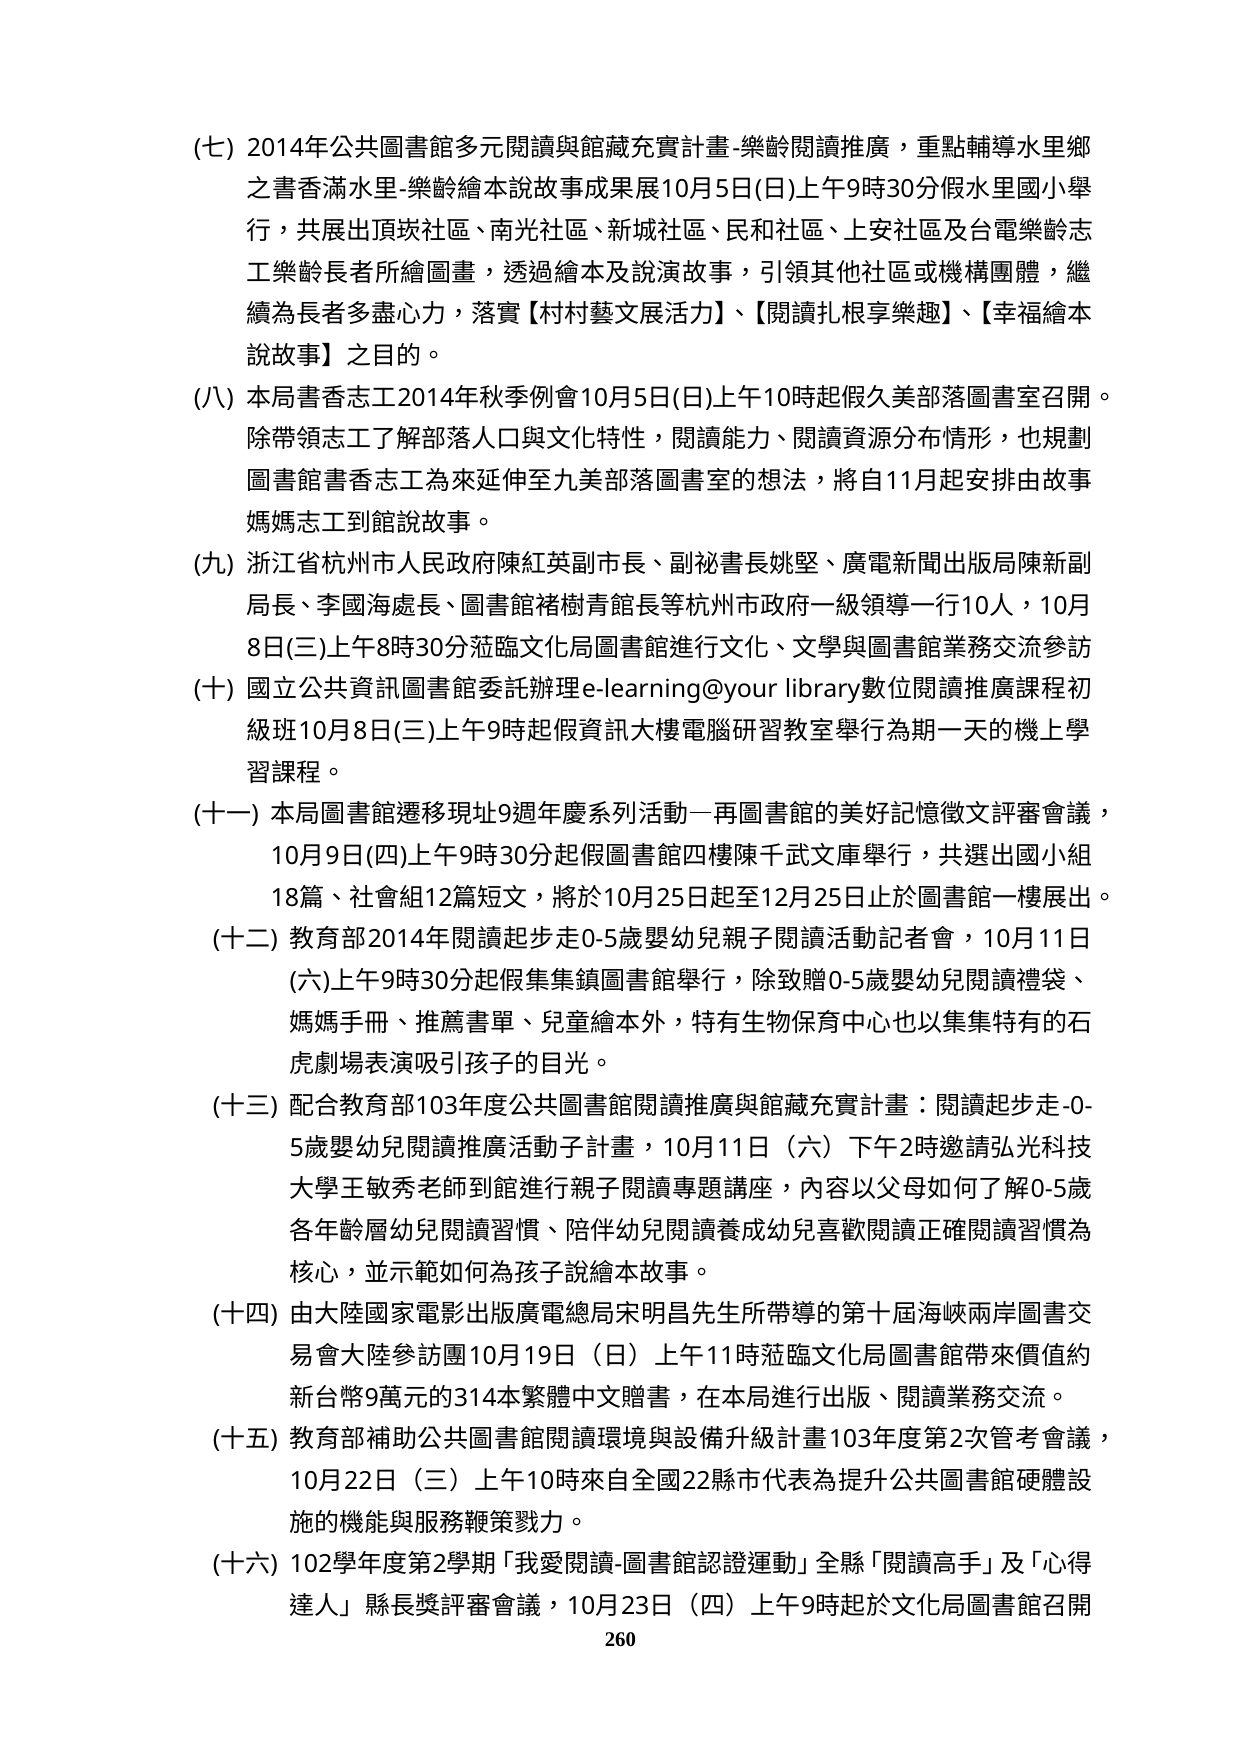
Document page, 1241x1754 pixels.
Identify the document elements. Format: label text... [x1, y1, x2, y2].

list 2014年公共圖書館多元閱讀與館藏充實計畫-樂齡閱讀推廣，重點輔導水里鄉之書香滿水里-樂齡繪本說故事成果展10月5日(日)上午9時30分假水里國小舉行，共展出頂崁社區、南光社區、新城社區、民和社區、上安社區及台電樂齡志工樂齡長者所繪圖畫，透過繪本及說演故事，引領其他社區或機構團體，繼續為長者多盡心力，落實【村村藝文展活力】、【閱讀扎根享樂趣】、【幸福繪本說故事】之目的。 [193, 123, 1092, 373]
list 由大陸國家電影出版廣電總局宋明昌先生所帶導的第十屆海峽兩岸圖書交易會大陸參訪團10月19日（日）上午11時蒞臨文化局圖書館帶來價值約新台幣9萬元的314本繁體中文贈書，在本局進行出版、閱讀業務交流。 [213, 1289, 1092, 1414]
list 教育部2014年閱讀起步走0-5歲嬰幼兒親子閱讀活動記者會，10月11日(六)上午9時30分起假集集鎮圖書館舉行，除致贈0-5歲嬰幼兒閱讀禮袋、媽媽手冊、推薦書單、兒童繪本外，特有生物保育中心也以集集特有的石虎劇場表演吸引孩子的目光。 [213, 914, 1092, 1081]
list 教育部補助公共圖書館閱讀環境與設備升級計畫103年度第2次管考會議，10月22日（三）上午10時來自全國22縣市代表為提升公共圖書館硬體設施的機能與服務鞭策戮力。 [213, 1414, 1092, 1539]
list 浙江省杭州市人民政府陳紅英副市長、副祕書長姚堅、廣電新聞出版局陳新副局長、李國海處長、圖書館褚樹青館長等杭州市政府一級領導一行10人，10月8日(三)上午8時30分蒞臨文化局圖書館進行文化、文學與圖書館業務交流參訪。 [193, 539, 1092, 664]
list 國立公共資訊圖書館委託辦理e-learning@your library數位閱讀推廣課程初級班10月8日(三)上午9時起假資訊大樓電腦研習教室舉行為期一天的機上學習課程。 [193, 664, 1092, 789]
list 本局書香志工2014年秋季例會10月5日(日)上午10時起假久美部落圖書室召開。除帶領志工了解部落人口與文化特性，閱讀能力、閱讀資源分布情形，也規劃圖書館書香志工為來延伸至九美部落圖書室的想法，將自11月起安排由故事媽媽志工到館說故事。 [193, 373, 1092, 539]
list 102學年度第2學期「我愛閱讀-圖書館認證運動」全縣「閱讀高手」及「心得達人」縣長獎評審會議，10月23日（四）上午9時起於文化局圖書館召開，評選出閱讀高手12名及心得達人36名，安排於11月19日上午邀請陳代理縣長志清於文化局圖書館主持頒獎典禮。 [213, 1539, 1092, 1623]
list 本局圖書館遷移現址9週年慶系列活動—再圖書館的美好記憶徵文評審會議，10月9日(四)上午9時30分起假圖書館四樓陳千武文庫舉行，共選出國小組18篇、社會組12篇短文，將於10月25日起至12月25日止於圖書館一樓展出。 [193, 789, 1092, 914]
list 配合教育部103年度公共圖書館閱讀推廣與館藏充實計畫：閱讀起步走-0-5歲嬰幼兒閱讀推廣活動子計畫，10月11日（六）下午2時邀請弘光科技大學王敏秀老師到館進行親子閱讀專題講座，內容以父母如何了解0-5歲各年齡層幼兒閱讀習慣、陪伴幼兒閱讀養成幼兒喜歡閱讀正確閱讀習慣為核心，並示範如何為孩子說繪本故事。 [213, 1081, 1092, 1289]
